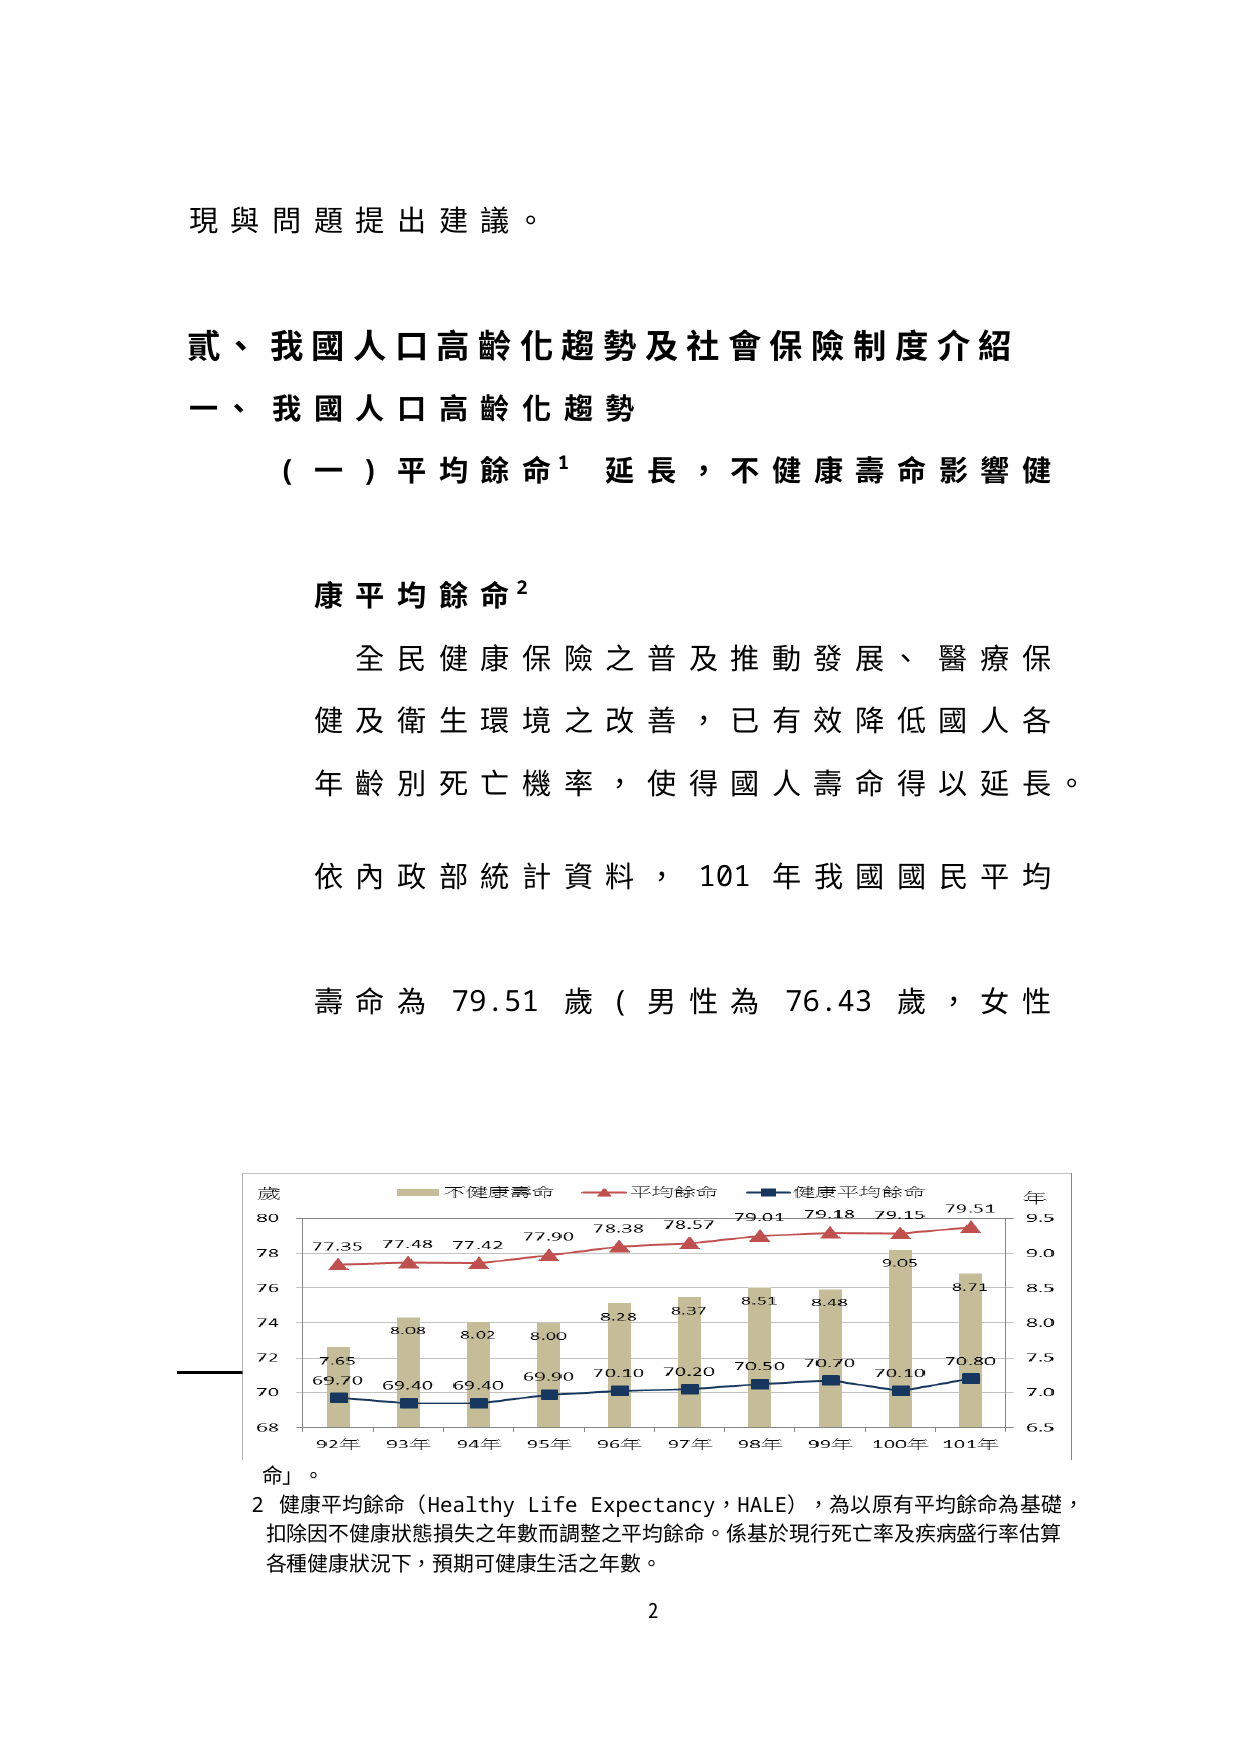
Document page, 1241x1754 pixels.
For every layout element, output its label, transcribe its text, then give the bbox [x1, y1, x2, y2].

text (一)平均餘命延長，不健康壽命影響健康平均餘命 [242, 427, 1058, 615]
text 鑑於近年中央政府總預算各項政事別支出中，社會保險支出金額及比重不斷攀升，以104年度中央政府總預算歲出預算規模1兆9,346億元為例，社會福利支出4,412億元，占比22.81％居首位，其中以社會保險支出2,971億元，占比67.35％最高；爰擬探討人口高齡化現象對我國社會保險之關連性及可能影響數，並綜據研究發現與問題提出建議。 [183, 177, 1058, 240]
text 平均餘命(life expectancy，LE)，係假設一出生嬰兒遭受到某一時期的每一年齡組所經驗死亡風險後，所能存活之預期壽命，亦即達到某歲以後，平均尚可期待生存之年數，稱為某歲的平均餘命，又稱某歲的預期壽命。零歲的平均餘命，特稱為「平均壽命」。 [251, 1460, 1063, 1489]
text 健康平均餘命（Healthy Life Expectancy，HALE），為以原有平均餘命為基礎，扣除因不健康狀態損失之年數而調整之平均餘命。係基於現行死亡率及疾病盛行率估算各種健康狀況下，預期可健康生活之年數。 [251, 1489, 1063, 1577]
text 一、我國人口高齡化趨勢 [183, 365, 1058, 427]
text 全民健康保險之普及推動發展、醫療保健及衛生環境之改善，已有效降低國人各年齡別死亡機率，使得國人壽命得以延長。依內政部統計資料，101年我國國民平均壽命為79.51歲(男性為76.43歲，女性為82.82歲)，相較10年前，92年國人平均壽命為77.35歲，成長2.16歲(詳附圖2-1)，也較84年全民健康保險推動當年增加4.98歲。 [271, 552, 1058, 1115]
text 貳、我國人口高齡化趨勢及社會保險制度介紹 [183, 302, 1058, 365]
